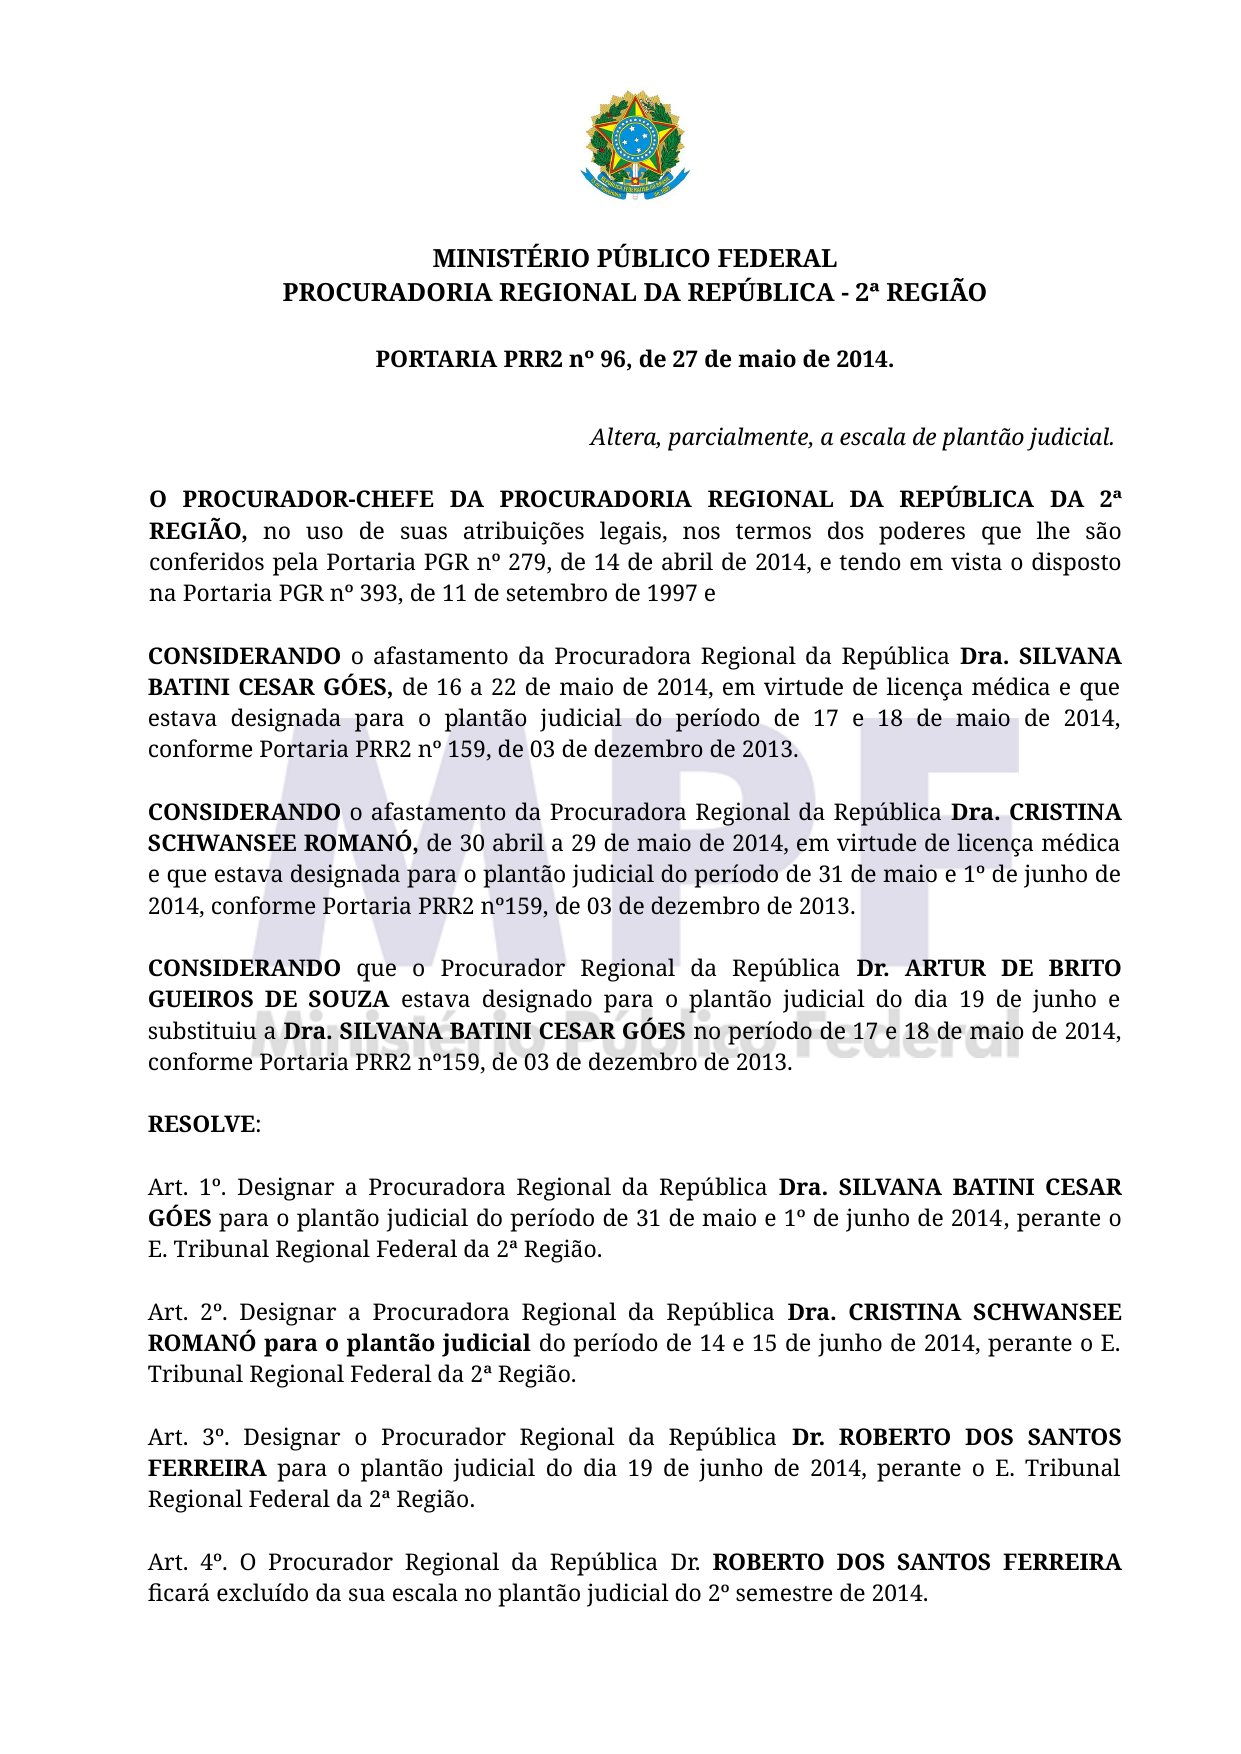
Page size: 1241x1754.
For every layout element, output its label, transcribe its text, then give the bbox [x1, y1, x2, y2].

text Altera, parcialmente, a escala de plantão judicial. [590, 421, 1122, 452]
text RESOLVE: [148, 1108, 1122, 1140]
text CONSIDERANDO o afastamento da Procuradora Regional da República Dra. SILVANA BATINI CESAR GÓES, de 16 a 22 de maio de 2014, em virtude de licença médica e que estava designada para o plantão judicial do período de 17 e 18 de maio de 2014, conforme Portaria PRR2 nº 159, de 03 de dezembro de 2013. [148, 640, 1122, 765]
text O PROCURADOR-CHEFE DA PROCURADORIA REGIONAL DA REPÚBLICA DA 2ª REGIÃO, no uso de suas atribuições legais, nos termos dos poderes que lhe são conferidos pela Portaria PGR nº 279, de 14 de abril de 2014, e tendo em vista o disposto na Portaria PGR nº 393, de 11 de setembro de 1997 e [149, 483, 1122, 608]
text PORTARIA PRR2 nº 96, de 27 de maio de 2014. [148, 343, 1122, 374]
picture [251, 921, 1019, 952]
text CONSIDERANDO o afastamento da Procuradora Regional da República Dra. CRISTINA SCHWANSEE ROMANÓ, de 30 abril a 29 de maio de 2014, em virtude de licença médica e que estava designada para o plantão judicial do período de 31 de maio e 1º de junho de 2014, conforme Portaria PRR2 nº159, de 03 de dezembro de 2013. [148, 796, 1122, 921]
text Art. 1º. Designar a Procuradora Regional da República Dra. SILVANA BATINI CESAR GÓES para o plantão judicial do período de 31 de maio e 1º de junho de 2014, perante o E. Tribunal Regional Federal da 2ª Região. [148, 1171, 1122, 1265]
text Art. 4º. O Procurador Regional da República Dr. ROBERTO DOS SANTOS FERREIRA ficará excluído da sua escala no plantão judicial do 2º semestre de 2014. [148, 1546, 1122, 1608]
text MINISTÉRIO PÚBLICO FEDERAL [148, 241, 1122, 275]
text Art. 2º. Designar a Procuradora Regional da República Dra. CRISTINA SCHWANSEE ROMANÓ para o plantão judicial do período de 14 e 15 de junho de 2014, perante o E. Tribunal Regional Federal da 2ª Região. [148, 1296, 1122, 1390]
text PROCURADORIA REGIONAL DA REPÚBLICA - 2ª REGIÃO [148, 275, 1122, 309]
picture [251, 765, 1019, 796]
picture [576, 87, 694, 203]
text Art. 3º. Designar o Procurador Regional da República Dr. ROBERTO DOS SANTOS FERREIRA para o plantão judicial do dia 19 de junho de 2014, perante o E. Tribunal Regional Federal da 2ª Região. [148, 1421, 1122, 1515]
text CONSIDERANDO que o Procurador Regional da República Dr. ARTUR DE BRITO GUEIROS DE SOUZA estava designado para o plantão judicial do dia 19 de junho e substituiu a Dra. SILVANA BATINI CESAR GÓES no período de 17 e 18 de maio de 2014, conforme Portaria PRR2 nº159, de 03 de dezembro de 2013. [148, 952, 1122, 1077]
